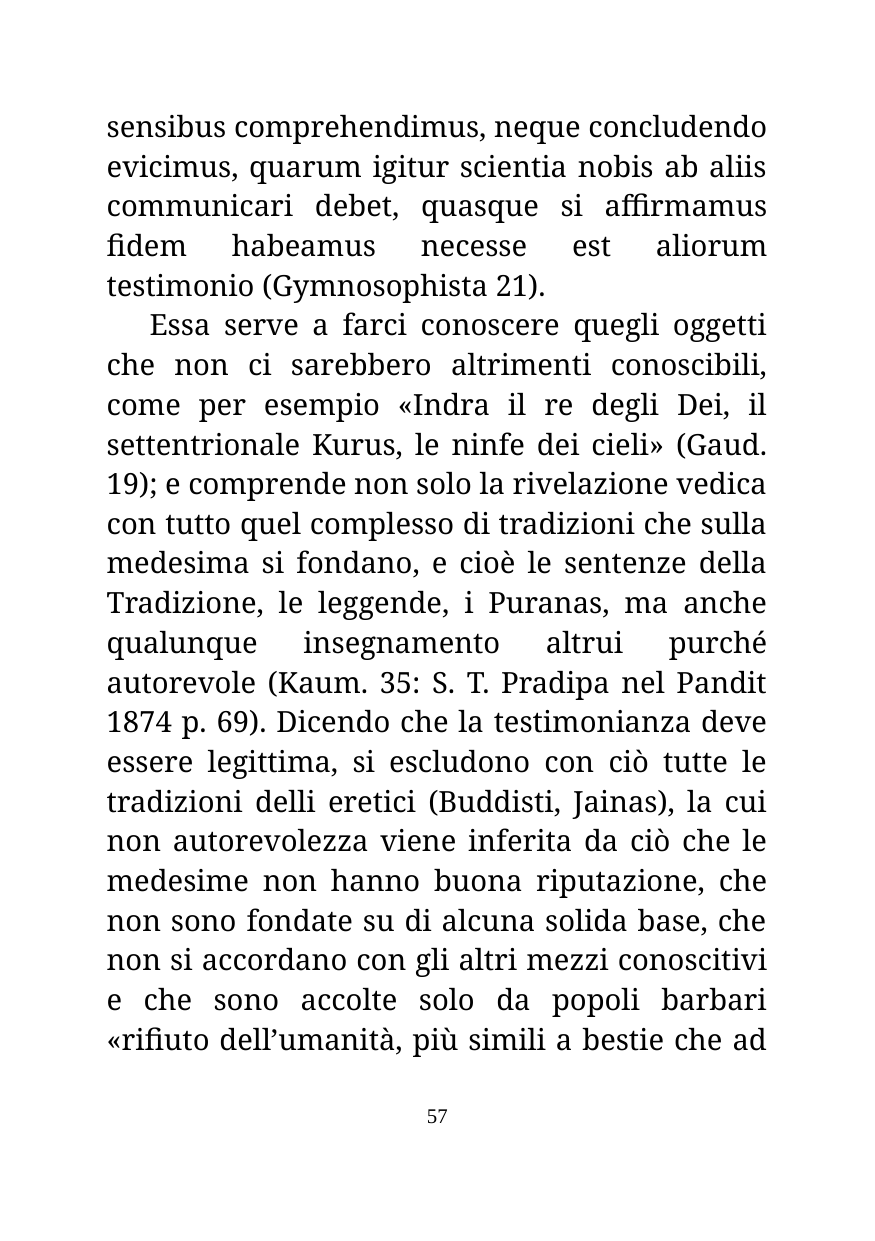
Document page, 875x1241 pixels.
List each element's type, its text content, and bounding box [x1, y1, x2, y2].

text sensibus comprehendimus, neque concludendo evicimus, quarum igitur scientia nobis ab aliis communicari debet, quasque si affirmamus fidem habeamus necesse est aliorum testimonio (Gymnosophista 21). [106, 106, 768, 305]
text Essa serve a farci conoscere quegli oggetti che non ci sarebbero altrimenti conoscibili, come per esempio «Indra il re degli Dei, il settentrionale Kurus, le ninfe dei cieli» (Gaud. 19); e comprende non solo la rivelazione vedica con tutto quel complesso di tradizioni che sulla medesima si fondano, e cioè le sentenze della Tradizione, le leggende, i Puranas, ma anche qualunque insegnamento altrui purché autorevole (Kaum. 35: S. T. Pradipa nel Pandit 1874 p. 69). Dicendo che la testimonianza deve essere legittima, si escludono con ciò tutte le tradizioni delli eretici (Buddisti, Jainas), la cui non autorevolezza viene inferita da ciò che le medesime non hanno buona riputazione, che non sono fondate su di alcuna solida base, che non si accordano con gli altri mezzi conoscitivi e che sono accolte solo da popoli barbari «rifiuto dell’umanità, più simili a bestie che ad [106, 305, 768, 1059]
